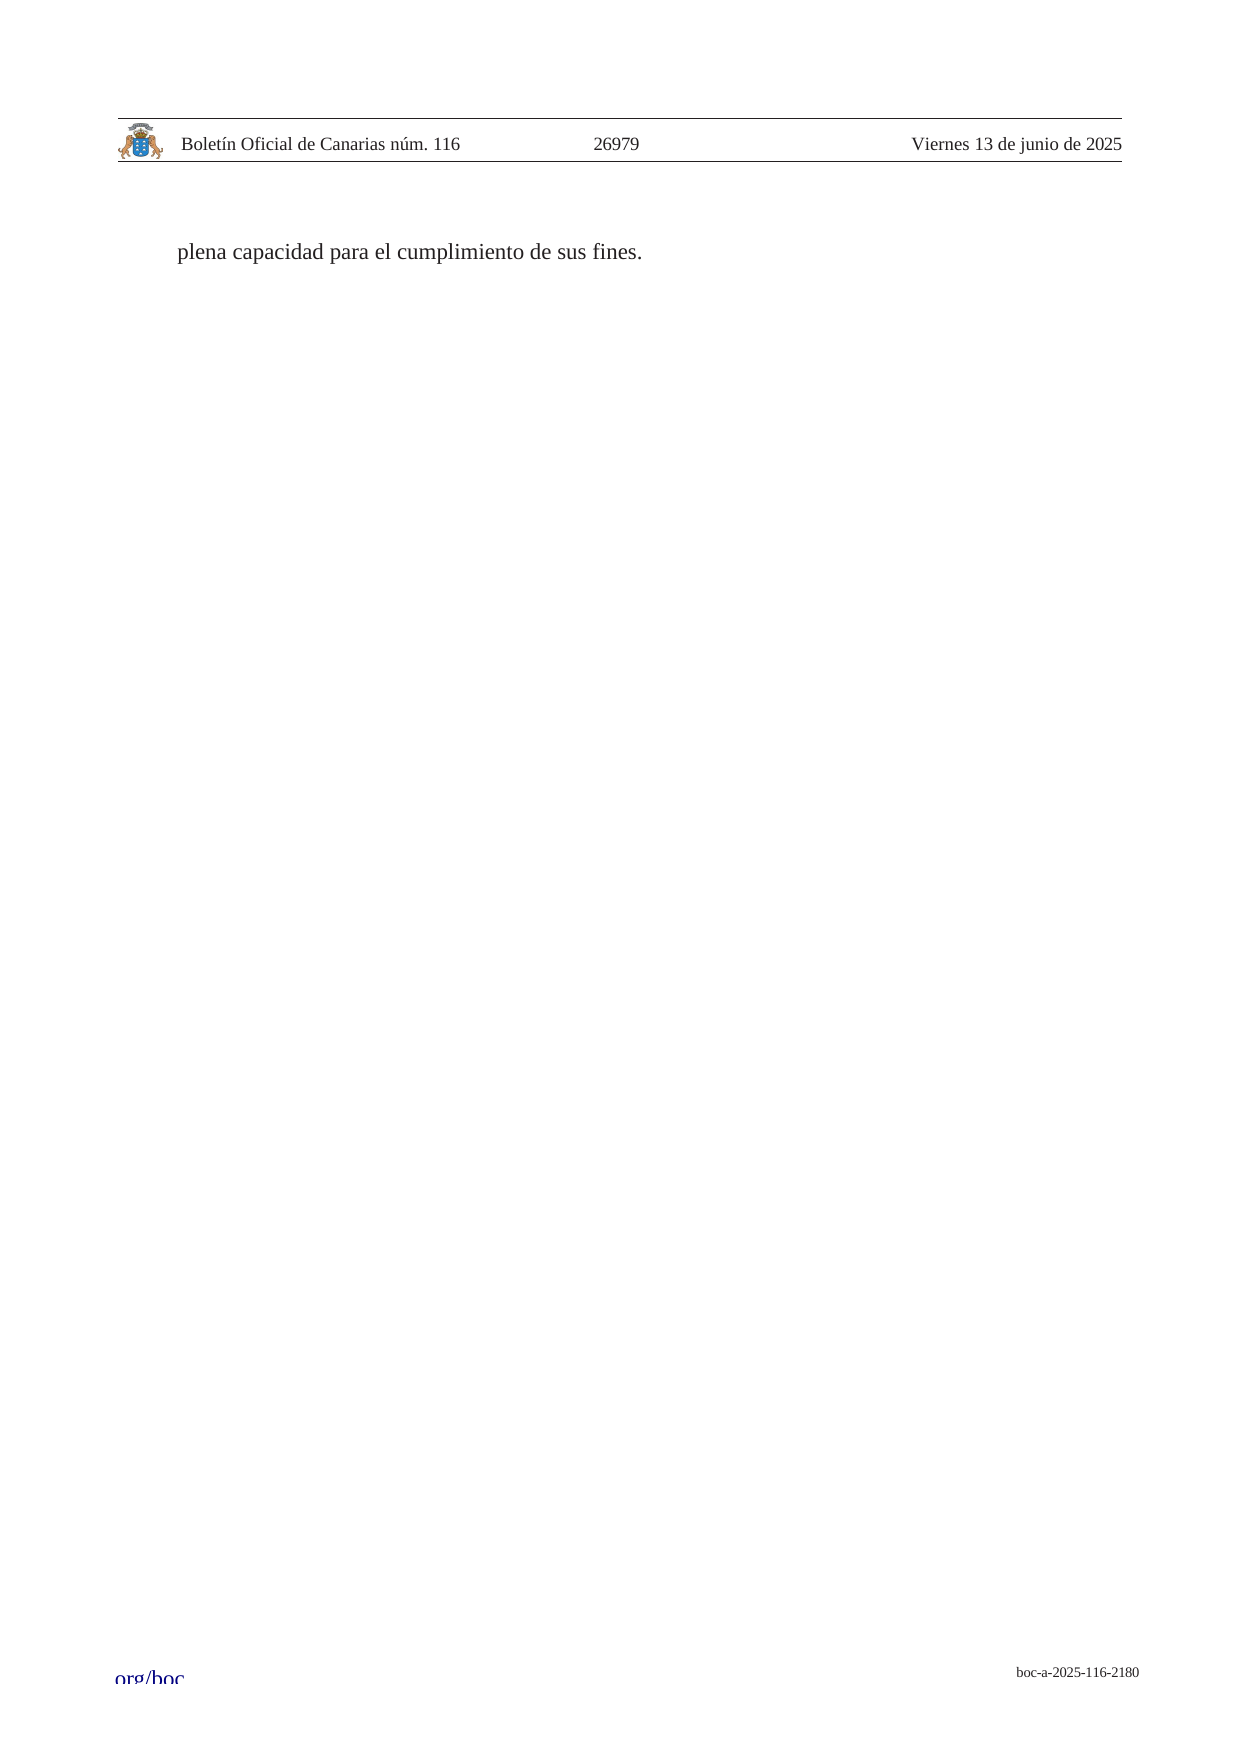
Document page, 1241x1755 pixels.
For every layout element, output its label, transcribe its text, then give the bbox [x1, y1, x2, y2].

list plena capacidad para el cumplimiento de sus fines. [177, 238, 1063, 264]
